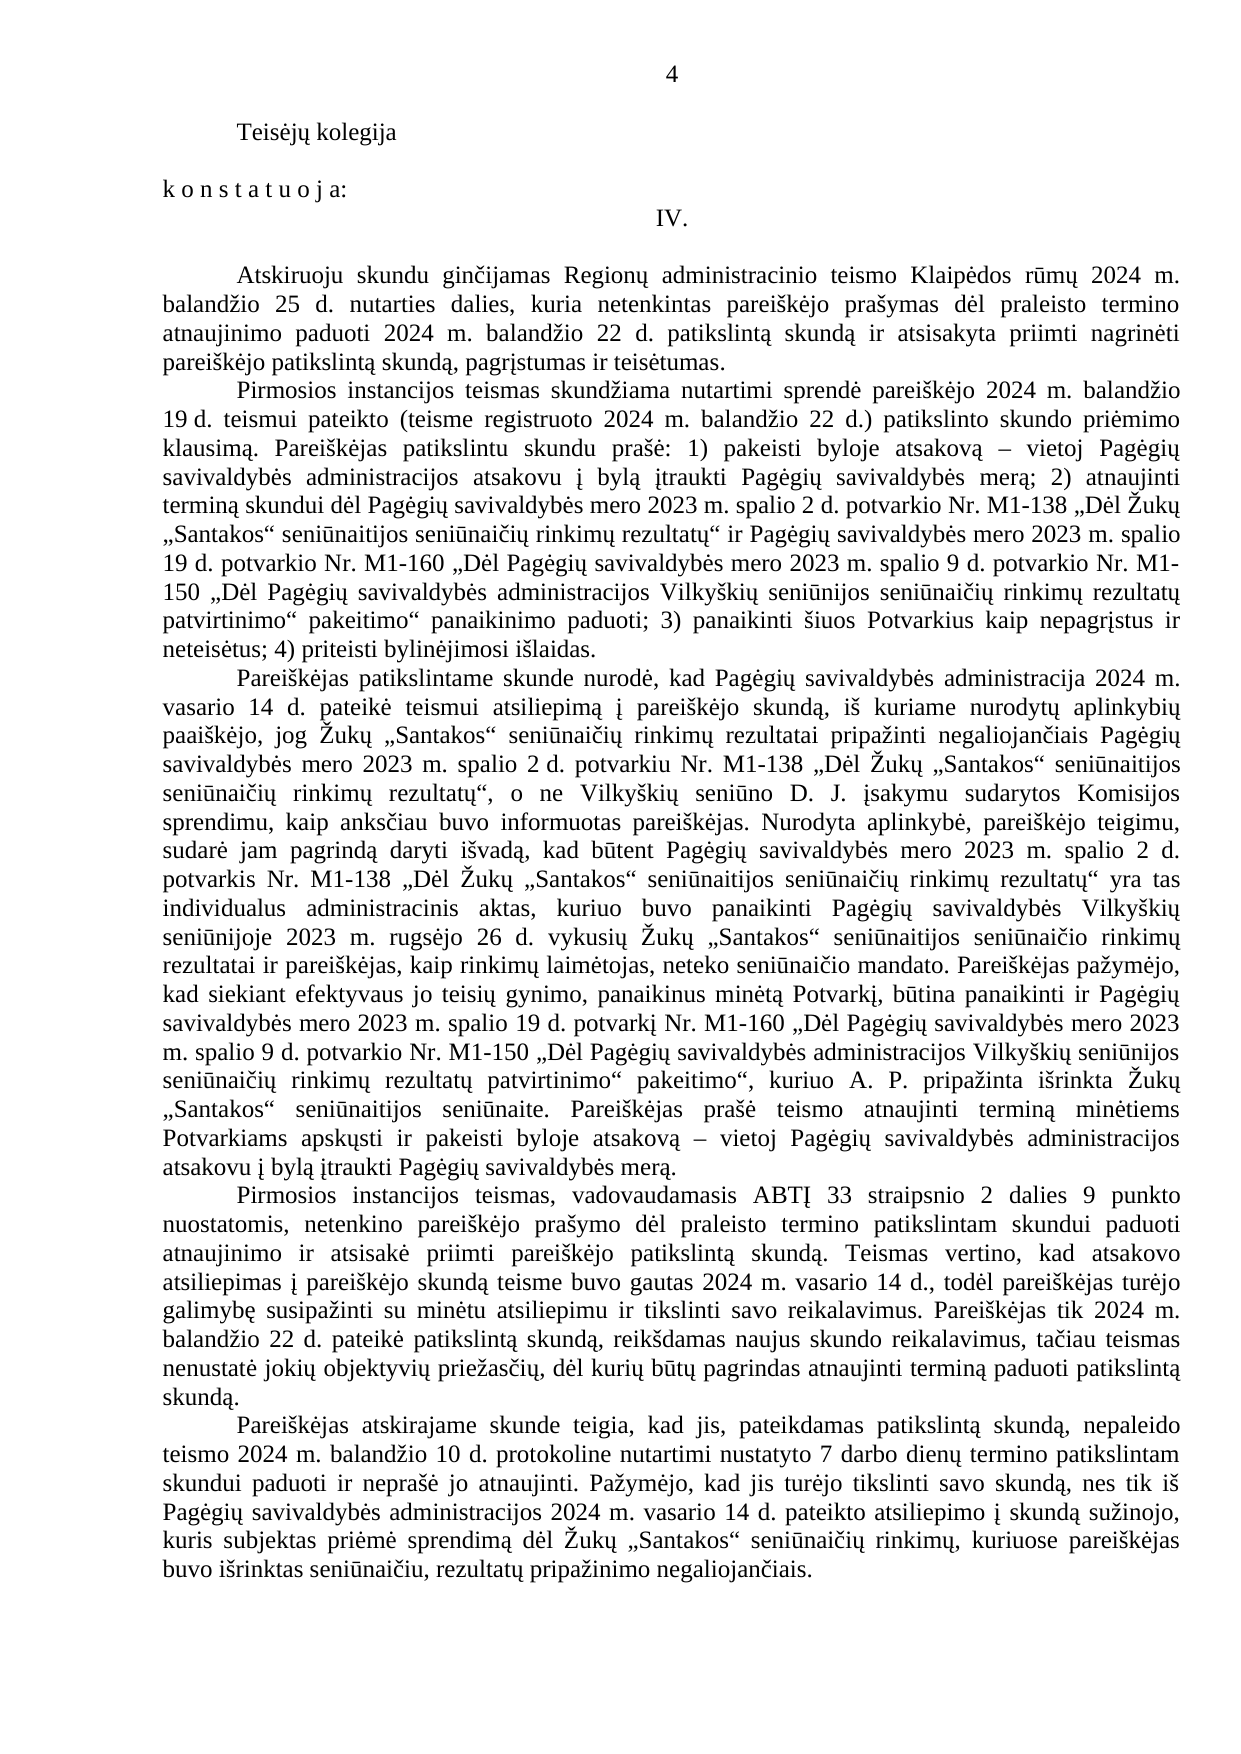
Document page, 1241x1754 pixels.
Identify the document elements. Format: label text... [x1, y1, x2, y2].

text Teisėjų kolegija [162, 117, 1181, 145]
text Pirmosios instancijos teismas, vadovaudamasis ABTĮ 33 straipsnio 2 dalies 9 punkto nuostatomis, netenkino pareiškėjo prašymo dėl praleisto termino patikslintam skundui paduoti atnaujinimo ir atsisakė priimti pareiškėjo patikslintą skundą. Teismas vertino, kad atsakovo atsiliepimas į pareiškėjo skundą teisme buvo gautas 2024 m. vasario 14 d., todėl pareiškėjas turėjo galimybę susipažinti su minėtu atsiliepimu ir tikslinti savo reikalavimus. Pareiškėjas tik 2024 m. balandžio 22 d. pateikė patikslintą skundą, reikšdamas naujus skundo reikalavimus, tačiau teismas nenustatė jokių objektyvių priežasčių, dėl kurių būtų pagrindas atnaujinti terminą paduoti patikslintą skundą. [162, 1180, 1181, 1410]
text Atskiruoju skundu ginčijamas Regionų administracinio teismo Klaipėdos rūmų 2024 m. balandžio 25 d. nutarties dalies, kuria netenkintas pareiškėjo prašymas dėl praleisto termino atnaujinimo paduoti 2024 m. balandžio 22 d. patikslintą skundą ir atsisakyta priimti nagrinėti pareiškėjo patikslintą skundą, pagrįstumas ir teisėtumas. [162, 260, 1181, 375]
text IV. [162, 203, 1181, 232]
text Pareiškėjas patikslintame skunde nurodė, kad Pagėgių savivaldybės administracija 2024 m. vasario 14 d. pateikė teismui atsiliepimą į pareiškėjo skundą, iš kuriame nurodytų aplinkybių paaiškėjo, jog Žukų „Santakos“ seniūnaičių rinkimų rezultatai pripažinti negaliojančiais Pagėgių savivaldybės mero 2023 m. spalio 2 d. potvarkiu Nr. M1-138 „Dėl Žukų „Santakos“ seniūnaitijos seniūnaičių rinkimų rezultatų“, o ne Vilkyškių seniūno D. J. įsakymu sudarytos Komisijos sprendimu, kaip anksčiau buvo informuotas pareiškėjas. Nurodyta aplinkybė, pareiškėjo teigimu, sudarė jam pagrindą daryti išvadą, kad būtent Pagėgių savivaldybės mero 2023 m. spalio 2 d. potvarkis Nr. M1-138 „Dėl Žukų „Santakos“ seniūnaitijos seniūnaičių rinkimų rezultatų“ yra tas individualus administracinis aktas, kuriuo buvo panaikinti Pagėgių savivaldybės Vilkyškių seniūnijoje 2023 m. rugsėjo 26 d. vykusių Žukų „Santakos“ seniūnaitijos seniūnaičio rinkimų rezultatai ir pareiškėjas, kaip rinkimų laimėtojas, neteko seniūnaičio mandato. Pareiškėjas pažymėjo, kad siekiant efektyvaus jo teisių gynimo, panaikinus minėtą Potvarkį, būtina panaikinti ir Pagėgių savivaldybės mero 2023 m. spalio 19 d. potvarkį Nr. M1-160 „Dėl Pagėgių savivaldybės mero 2023 m. spalio 9 d. potvarkio Nr. M1-150 „Dėl Pagėgių savivaldybės administracijos Vilkyškių seniūnijos seniūnaičių rinkimų rezultatų patvirtinimo“ pakeitimo“, kuriuo A. P. pripažinta išrinkta Žukų „Santakos“ seniūnaitijos seniūnaite. Pareiškėjas prašė teismo atnaujinti terminą minėtiems Potvarkiams apskųsti ir pakeisti byloje atsakovą – vietoj Pagėgių savivaldybės administracijos atsakovu į bylą įtraukti Pagėgių savivaldybės merą. [162, 663, 1181, 1180]
text Pareiškėjas atskirajame skunde teigia, kad jis, pateikdamas patikslintą skundą, nepaleido teismo 2024 m. balandžio 10 d. protokoline nutartimi nustatyto 7 darbo dienų termino patikslintam skundui paduoti ir neprašė jo atnaujinti. Pažymėjo, kad jis turėjo tikslinti savo skundą, nes tik iš Pagėgių savivaldybės administracijos 2024 m. vasario 14 d. pateikto atsiliepimo į skundą sužinojo, kuris subjektas priėmė sprendimą dėl Žukų „Santakos“ seniūnaičių rinkimų, kuriuose pareiškėjas buvo išrinktas seniūnaičiu, rezultatų pripažinimo negaliojančiais. [162, 1410, 1181, 1583]
text k o n s t a t u o j a: [162, 174, 1181, 203]
text Pirmosios instancijos teismas skundžiama nutartimi sprendė pareiškėjo 2024 m. balandžio 19 d. teismui pateikto (teisme registruoto 2024 m. balandžio 22 d.) patikslinto skundo priėmimo klausimą. Pareiškėjas patikslintu skundu prašė: 1) pakeisti byloje atsakovą – vietoj Pagėgių savivaldybės administracijos atsakovu į bylą įtraukti Pagėgių savivaldybės merą; 2) atnaujinti terminą skundui dėl Pagėgių savivaldybės mero 2023 m. spalio 2 d. potvarkio Nr. M1-138 „Dėl Žukų „Santakos“ seniūnaitijos seniūnaičių rinkimų rezultatų“ ir Pagėgių savivaldybės mero 2023 m. spalio 19 d. potvarkio Nr. M1-160 „Dėl Pagėgių savivaldybės mero 2023 m. spalio 9 d. potvarkio Nr. M1-150 „Dėl Pagėgių savivaldybės administracijos Vilkyškių seniūnijos seniūnaičių rinkimų rezultatų patvirtinimo“ pakeitimo“ panaikinimo paduoti; 3) panaikinti šiuos Potvarkius kaip nepagrįstus ir neteisėtus; 4) priteisti bylinėjimosi išlaidas. [162, 375, 1181, 663]
